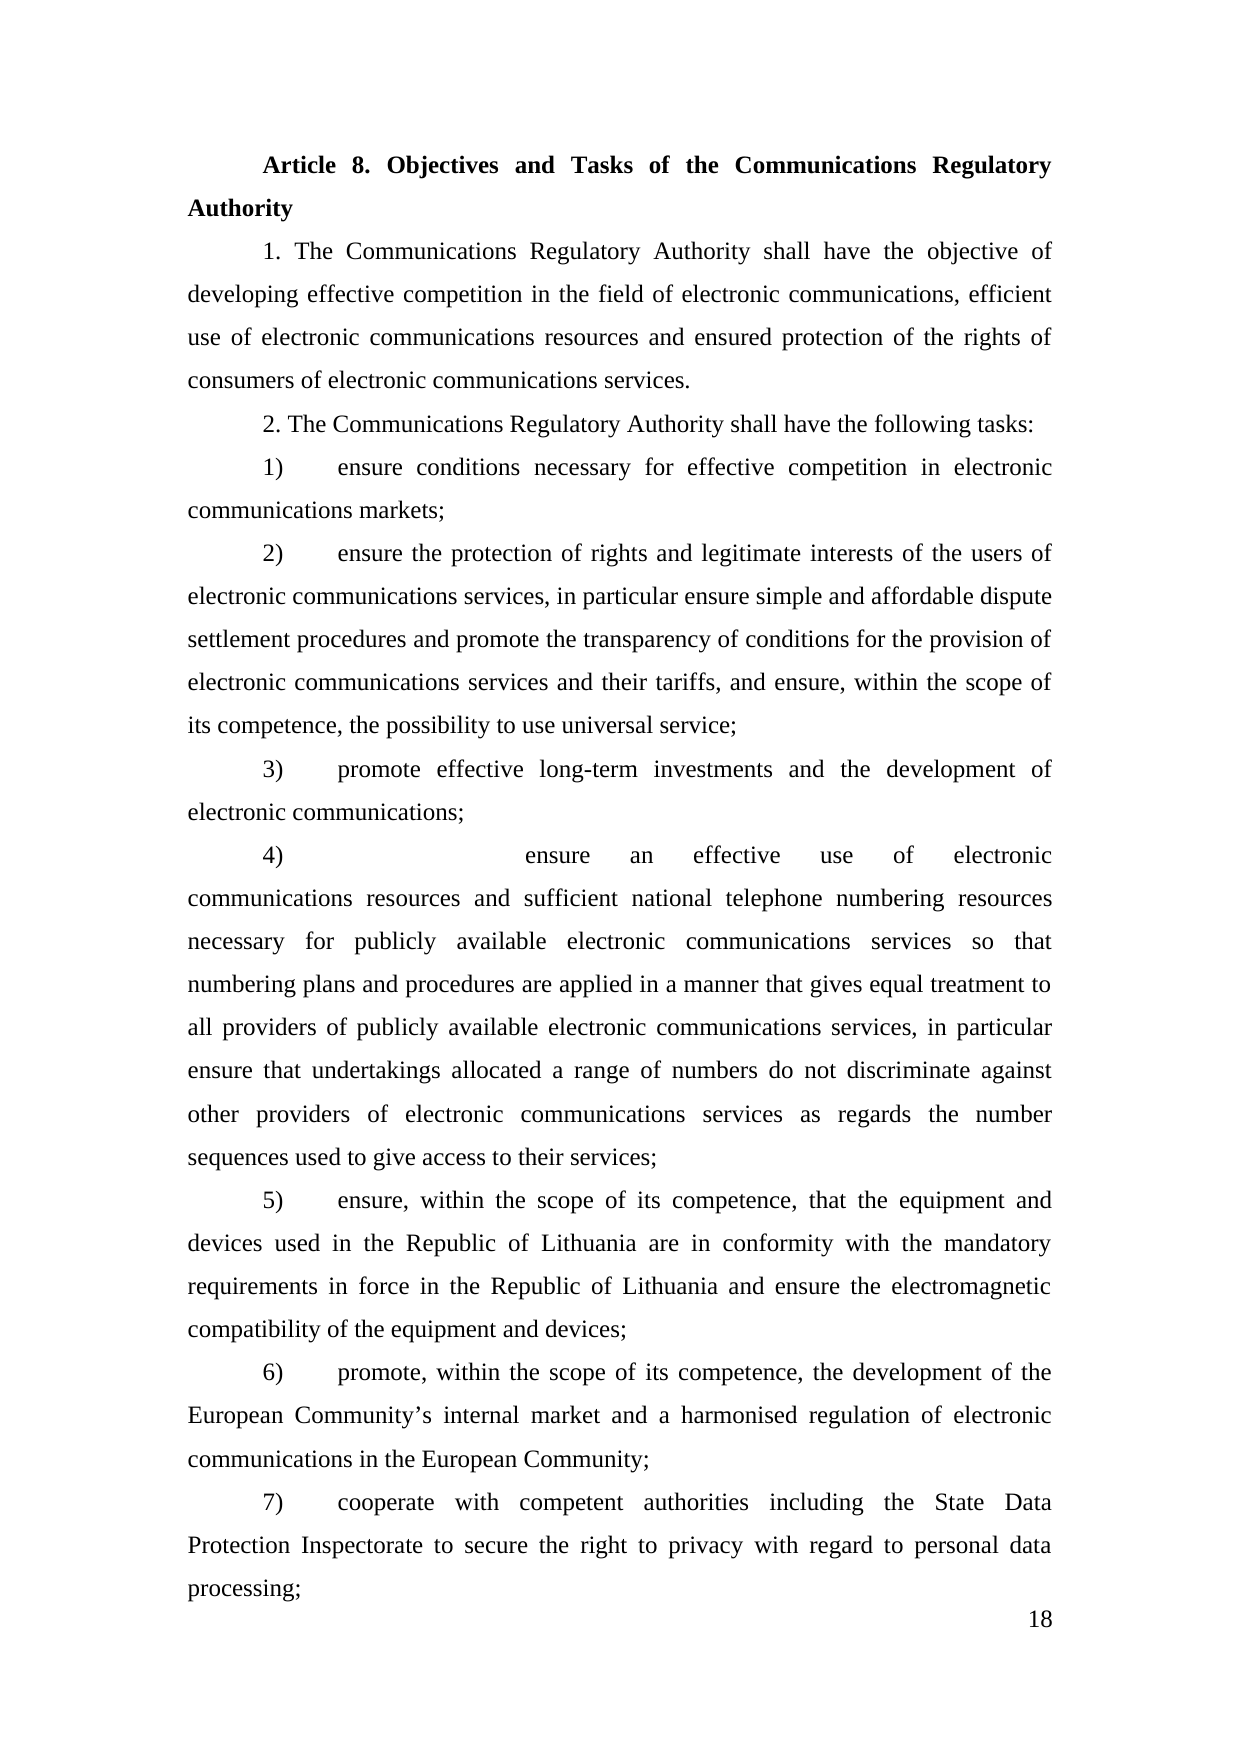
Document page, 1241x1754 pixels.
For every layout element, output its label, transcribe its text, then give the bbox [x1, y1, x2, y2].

text 4) ensure an effective use of electronic communications resources and sufficient national telephone numbering resources necessary for publicly available electronic communications services so that numbering plans and procedures are applied in a manner that gives equal treatment to all providers of publicly available electronic communications services, in particular ensure that undertakings allocated a range of numbers do not discriminate against other providers of electronic communications services as regards the number sequences used to give access to their services; [187, 840, 1053, 1171]
text 3) promote effective long-term investments and the development of electronic communications; [187, 754, 1053, 826]
text 7) cooperate with competent authorities including the State Data Protection Inspectorate to secure the right to privacy with regard to personal data processing; [187, 1487, 1053, 1602]
text Article 8. Objectives and Tasks of the Communications Regulatory Authority [187, 150, 1053, 222]
text 1. The Communications Regulatory Authority shall have the objective of developing effective competition in the field of electronic communications, efficient use of electronic communications resources and ensured protection of the rights of consumers of electronic communications services. [187, 236, 1053, 394]
text 6) promote, within the scope of its competence, the development of the European Community’s internal market and a harmonised regulation of electronic communications in the European Community; [187, 1357, 1053, 1472]
text 2. The Communications Regulatory Authority shall have the following tasks: [187, 409, 1053, 437]
text 1) ensure conditions necessary for effective competition in electronic communications markets; [187, 452, 1053, 524]
text 5) ensure, within the scope of its competence, that the equipment and devices used in the Republic of Lithuania are in conformity with the mandatory requirements in force in the Republic of Lithuania and ensure the electromagnetic compatibility of the equipment and devices; [187, 1185, 1053, 1343]
text 2) ensure the protection of rights and legitimate interests of the users of electronic communications services, in particular ensure simple and affordable dispute settlement procedures and promote the transparency of conditions for the provision of electronic communications services and their tariffs, and ensure, within the scope of its competence, the possibility to use universal service; [187, 538, 1053, 739]
